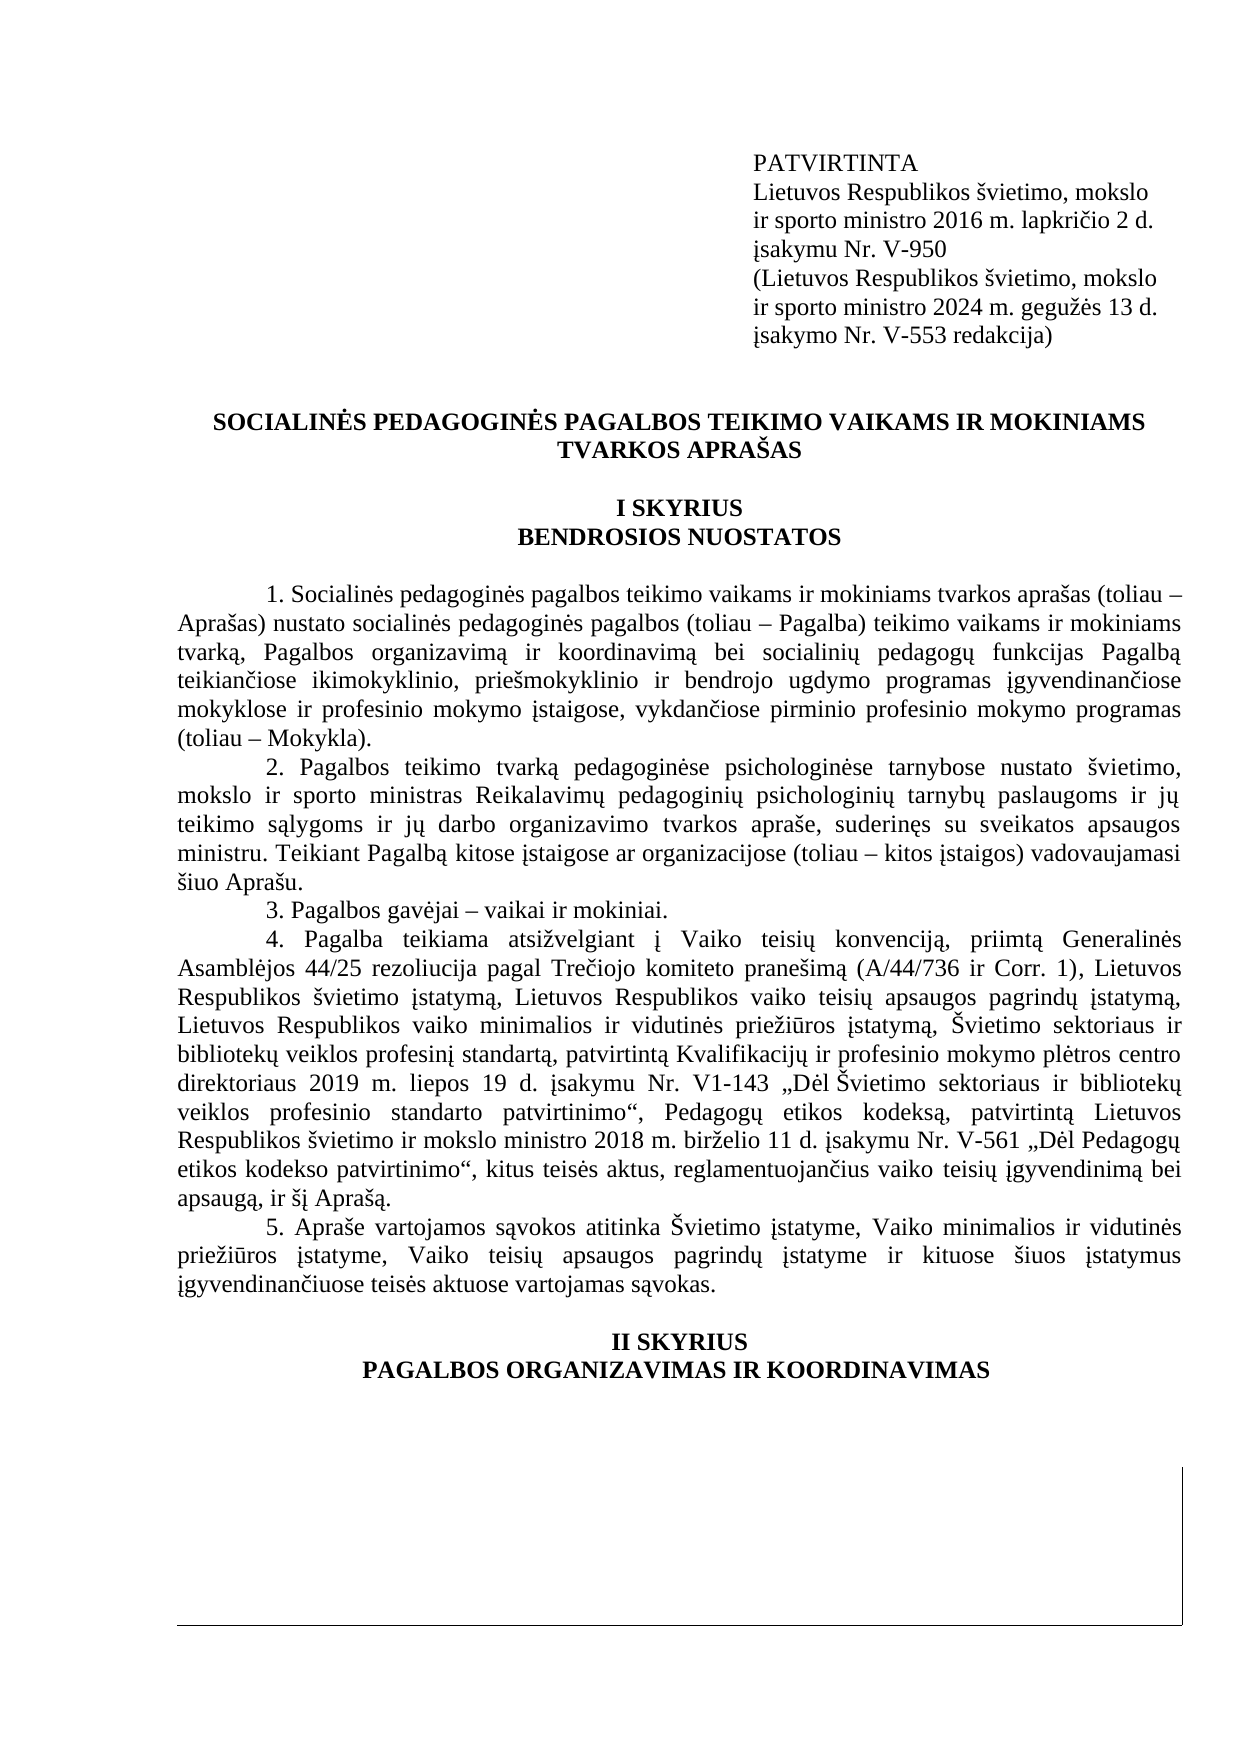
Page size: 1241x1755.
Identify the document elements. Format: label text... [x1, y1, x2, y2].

text ir sporto ministro 2016 m. lapkričio 2 d. [753, 206, 1182, 234]
text 5. Apraše vartojamos sąvokos atitinka Švietimo įstatyme, Vaiko minimalios ir vidutinės priežiūros įstatyme, Vaiko teisių apsaugos pagrindų įstatyme ir kituose šiuos įstatymus įgyvendinančiuose teisės aktuose vartojamas sąvokas. [177, 1212, 1182, 1298]
text SOCIALINĖS PEDAGOGINĖS PAGALBOS TEIKIMO VAIKAMS IR MOKINIAMS TVARKOS APRAŠAS [177, 407, 1182, 464]
text (Lietuvos Respublikos švietimo, mokslo [753, 263, 1182, 292]
text 2. Pagalbos teikimo tvarką pedagoginėse psichologinėse tarnybose nustato švietimo, mokslo ir sporto ministras Reikalavimų pedagoginių psichologinių tarnybų paslaugoms ir jų teikimo sąlygoms ir jų darbo organizavimo tvarkos apraše, suderinęs su sveikatos apsaugos ministru. Teikiant Pagalbą kitose įstaigose ar organizacijose (toliau – kitos įstaigos) vadovaujamasi šiuo Aprašu. [177, 752, 1182, 896]
text įsakymo Nr. V-553 redakcija) [753, 321, 1182, 349]
text 4. Pagalba teikiama atsižvelgiant į Vaiko teisių konvenciją, priimtą Generalinės Asamblėjos 44/25 rezoliucija pagal Trečiojo komiteto pranešimą (A/44/736 ir Corr. 1), Lietuvos Respublikos švietimo įstatymą, Lietuvos Respublikos vaiko teisių apsaugos pagrindų įstatymą, Lietuvos Respublikos vaiko minimalios ir vidutinės priežiūros įstatymą, Švietimo sektoriaus ir bibliotekų veiklos profesinį standartą, patvirtintą Kvalifikacijų ir profesinio mokymo plėtros centro direktoriaus 2019 m. liepos 19 d. įsakymu Nr. V1-143 „Dėl Švietimo sektoriaus ir bibliotekų veiklos profesinio standarto patvirtinimo“, Pedagogų etikos kodeksą, patvirtintą Lietuvos Respublikos švietimo ir mokslo ministro 2018 m. birželio 11 d. įsakymu Nr. V-561 „Dėl Pedagogų etikos kodekso patvirtinimo“, kitus teisės aktus, reglamentuojančius vaiko teisių įgyvendinimą bei apsaugą, ir šį Aprašą. [177, 924, 1182, 1212]
text PATVIRTINTA [753, 148, 1182, 177]
text Lietuvos Respublikos švietimo, mokslo [753, 177, 1182, 206]
text ir sporto ministro 2024 m. gegužės 13 d. [753, 292, 1182, 321]
text 3. Pagalbos gavėjai – vaikai ir mokiniai. [177, 896, 1182, 924]
text įsakymu Nr. V-950 [753, 234, 1182, 263]
text II SKYRIUS [177, 1327, 1182, 1356]
text PAGALBOS ORGANIZAVIMAS IR KOORDINAVIMAS [177, 1356, 1182, 1384]
text BENDROSIOS NUOSTATOS [177, 522, 1182, 551]
text 1. Socialinės pedagoginės pagalbos teikimo vaikams ir mokiniams tvarkos aprašas (toliau – Aprašas) nustato socialinės pedagoginės pagalbos (toliau – Pagalba) teikimo vaikams ir mokiniams tvarką, Pagalbos organizavimą ir koordinavimą bei socialinių pedagogų funkcijas Pagalbą teikiančiose ikimokyklinio, priešmokyklinio ir bendrojo ugdymo programas įgyvendinančiose mokyklose ir profesinio mokymo įstaigose, vykdančiose pirminio profesinio mokymo programas (toliau – Mokykla). [177, 579, 1182, 752]
text I SKYRIUS [177, 493, 1182, 522]
